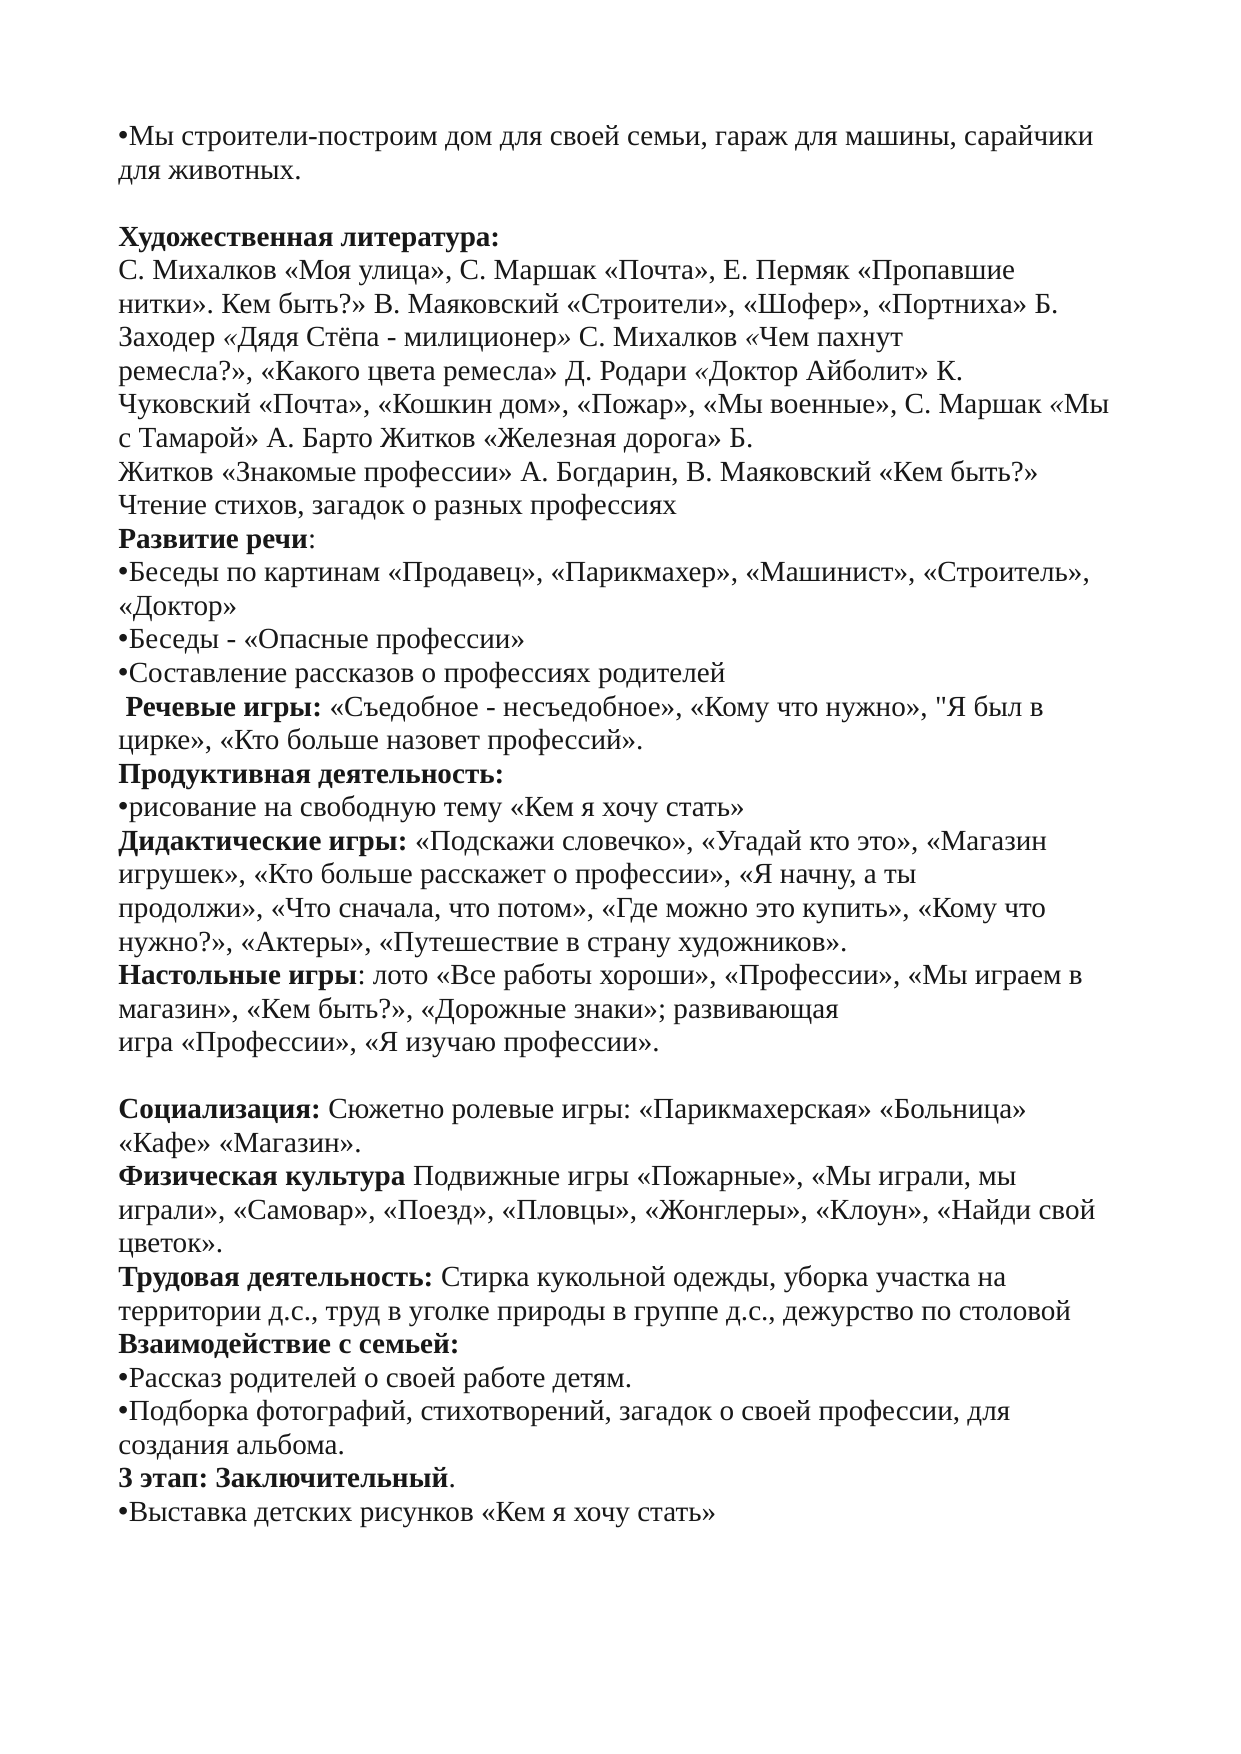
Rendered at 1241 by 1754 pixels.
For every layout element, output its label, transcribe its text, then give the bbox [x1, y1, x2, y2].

text Дидактические игры: «Подскажи словечко», «Угадай кто это», «Магазин игрушек», «Кто больше расскажет о профессии», «Я начну, а ты продолжи», «Что сначала, что потом», «Где можно это купить», «Кому что нужно?», «Актеры», «Путешествие в страну художников». [118, 823, 1122, 957]
list Беседы - «Опасные профессии» [118, 621, 1122, 655]
text Взаимодействие с семьей: [118, 1326, 1122, 1360]
list Беседы по картинам «Продавец», «Парикмахер», «Машинист», «Строитель», «Доктор» [118, 554, 1122, 621]
text Физическая культура Подвижные игры «Пожарные», «Мы играли, мы играли», «Самовар», «Поезд», «Пловцы», «Жонглеры», «Клоун», «Найди свой цветок». [118, 1158, 1122, 1259]
text Настольные игры: лото «Все работы хороши», «Профессии», «Мы играем в магазин», «Кем быть?», «Дорожные знаки»; развивающая игра «Профессии», «Я изучаю профессии». [118, 957, 1122, 1058]
text Развитие речи: [118, 521, 1122, 554]
list рисование на свободную тему «Кем я хочу стать» [118, 789, 1122, 823]
text Трудовая деятельность: Стирка кукольной одежды, уборка участка на территории д.с., труд в уголке природы в группе д.с., дежурство по столовой [118, 1259, 1122, 1326]
text Социализация: Сюжетно ролевые игры: «Парикмахерская» «Больница» «Кафе» «Магазин». [118, 1091, 1122, 1158]
list Выставка детских рисунков «Кем я хочу стать» [118, 1494, 1122, 1528]
list Рассказ родителей о своей работе детям. [118, 1360, 1122, 1393]
list Подборка фотографий, стихотворений, загадок о своей профессии, для создания альбома. [118, 1393, 1122, 1461]
text Чтение стихов, загадок о разных профессиях [118, 487, 1122, 521]
text Художественная литература: [118, 219, 1122, 252]
text С. Михалков «Моя улица», С. Маршак «Почта», Е. Пермяк «Пропавшие нитки». Кем быть?» В. Маяковский «Строители», «Шофер», «Портниха» Б. Заходер «Дядя Стёпа - милиционер» С. Михалков «Чем пахнут ремесла?», «Какого цвета ремесла» Д. Родари «Доктор Айболит» К. Чуковский «Почта», «Кошкин дом», «Пожар», «Мы военные», С. Маршак «Мы с Тамарой» А. Барто Житков «Железная дорога» Б. Житков «Знакомые профессии» А. Богдарин, В. Маяковский «Кем быть?» [118, 252, 1122, 487]
list Составление рассказов о профессиях родителей [118, 655, 1122, 689]
list Мы строители-построим дом для своей семьи, гараж для машины, сарайчики для животных. [118, 118, 1122, 185]
text 3 этап: Заключительный. [118, 1461, 1122, 1494]
text Продуктивная деятельность: [118, 756, 1122, 789]
text Речевые игры: «Съедобное - несъедобное», «Кому что нужно», "Я был в цирке», «Кто больше назовет профессий». [118, 689, 1122, 756]
